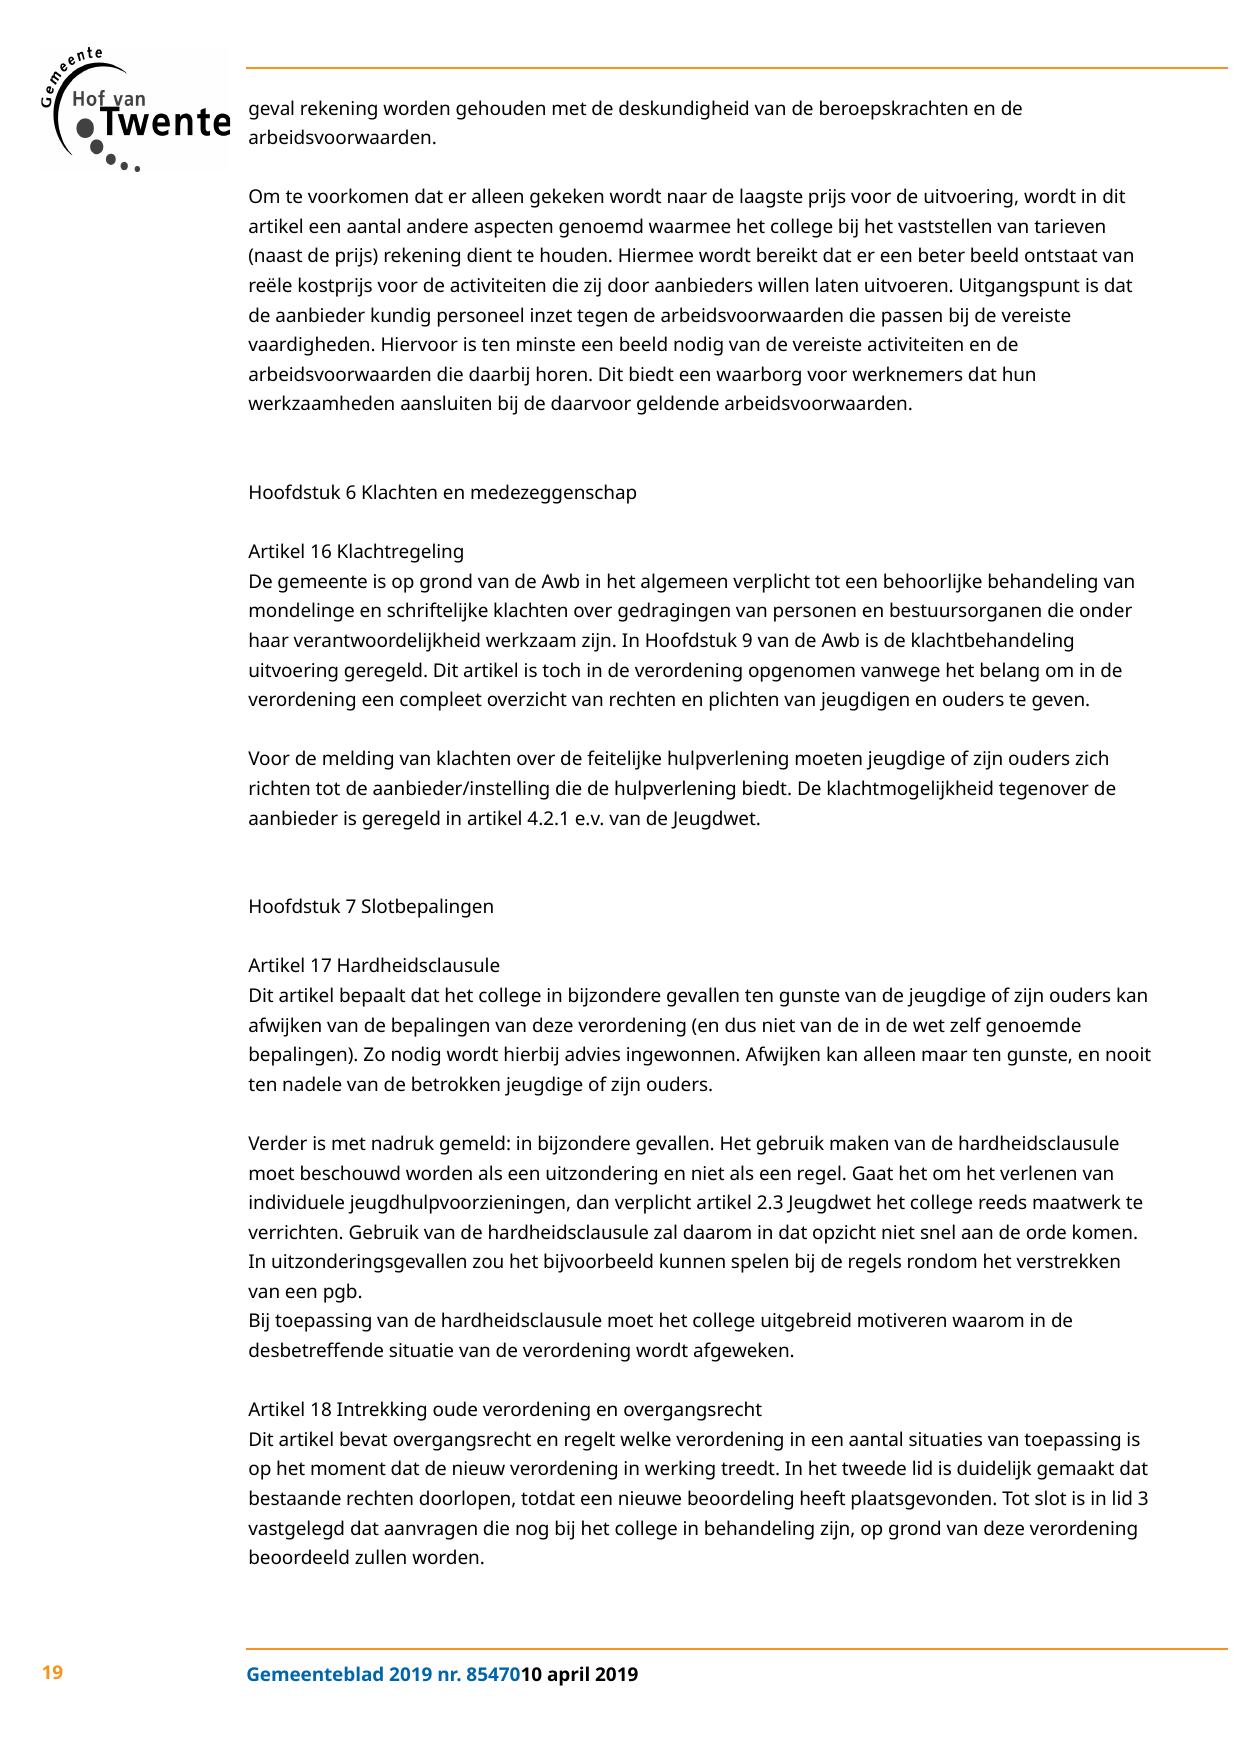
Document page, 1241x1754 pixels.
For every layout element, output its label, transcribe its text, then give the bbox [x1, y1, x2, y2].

text Artikel 18 Intrekking oude verordening en overgangsrecht [248, 1396, 1152, 1422]
text Voor de melding van klachten over de feitelijke hulpverlening moeten jeugdige of zijn ouders zich richten tot de aanbieder/instelling die de hulpverlening biedt. De klachtmogelijkheid tegenover de aanbieder is geregeld in artikel 4.2.1 e.v. van de Jeugdwet. [248, 746, 1152, 831]
text geval rekening worden gehouden met de deskundigheid van de beroepskrachten en de arbeidsvoorwaarden. [248, 95, 1152, 150]
text Artikel 17 Hardheidsclausule [248, 953, 1152, 978]
text Dit artikel bevat overgangsrecht en regelt welke verordening in een aantal situaties van toepassing is op het moment dat de nieuw verordening in werking treedt. In het tweede lid is duidelijk gemaakt dat bestaande rechten doorlopen, totdat een nieuwe beoordeling heeft plaatsgevonden. Tot slot is in lid 3 vastgelegd dat aanvragen die nog bij het college in behandeling zijn, op grond van deze verordening beoordeeld zullen worden. [248, 1426, 1152, 1570]
text Dit artikel bepaalt dat het college in bijzondere gevallen ten gunste van de jeugdige of zijn ouders kan afwijken van de bepalingen van deze verordening (en dus niet van de in de wet zelf genoemde bepalingen). Zo nodig wordt hierbij advies ingewonnen. Afwijken kan alleen maar ten gunste, en nooit ten nadele van de betrokken jeugdige of zijn ouders. [248, 982, 1152, 1097]
text Hoofdstuk 7 Slotbepalingen [248, 893, 1152, 919]
text Verder is met nadruk gemeld: in bijzondere gevallen. Het gebruik maken van de hardheidsclausule moet beschouwd worden als een uitzondering en niet als een regel. Gaat het om het verlenen van individuele jeugdhulpvoorzieningen, dan verplicht artikel 2.3 Jeugdwet het college reeds maatwerk te verrichten. Gebruik van de hardheidsclausule zal daarom in dat opzicht niet snel aan de orde komen. In uitzonderingsgevallen zou het bijvoorbeeld kunnen spelen bij de regels rondom het verstrekken van een pgb. [248, 1130, 1152, 1304]
picture [41, 47, 231, 172]
text Artikel 16 Klachtregeling [248, 538, 1152, 564]
text De gemeente is op grond van de Awb in het algemeen verplicht tot een behoorlijke behandeling van mondelinge en schriftelijke klachten over gedragingen van personen en bestuursorganen die onder haar verantwoordelijkheid werkzaam zijn. In Hoofdstuk 9 van de Awb is de klachtbehandeling uitvoering geregeld. Dit artikel is toch in de verordening opgenomen vanwege het belang om in de verordening een compleet overzicht van rechten en plichten van jeugdigen en ouders te geven. [248, 568, 1152, 712]
text Bij toepassing van de hardheidsclausule moet het college uitgebreid motiveren waarom in de desbetreffende situatie van de verordening wordt afgeweken. [248, 1308, 1152, 1363]
text Om te voorkomen dat er alleen gekeken wordt naar de laagste prijs voor de uitvoering, wordt in dit artikel een aantal andere aspecten genoemd waarmee het college bij het vaststellen van tarieven (naast de prijs) rekening dient te houden. Hiermee wordt bereikt dat er een beter beeld ontstaat van reële kostprijs voor de activiteiten die zij door aanbieders willen laten uitvoeren. Uitgangspunt is dat de aanbieder kundig personeel inzet tegen de arbeidsvoorwaarden die passen bij de vereiste vaardigheden. Hiervoor is ten minste een beeld nodig van de vereiste activiteiten en de arbeidsvoorwaarden die daarbij horen. Dit biedt een waarborg voor werknemers dat hun werkzaamheden aansluiten bij de daarvoor geldende arbeidsvoorwaarden. [248, 183, 1152, 416]
text Hoofdstuk 6 Klachten en medezeggenschap [248, 479, 1152, 505]
